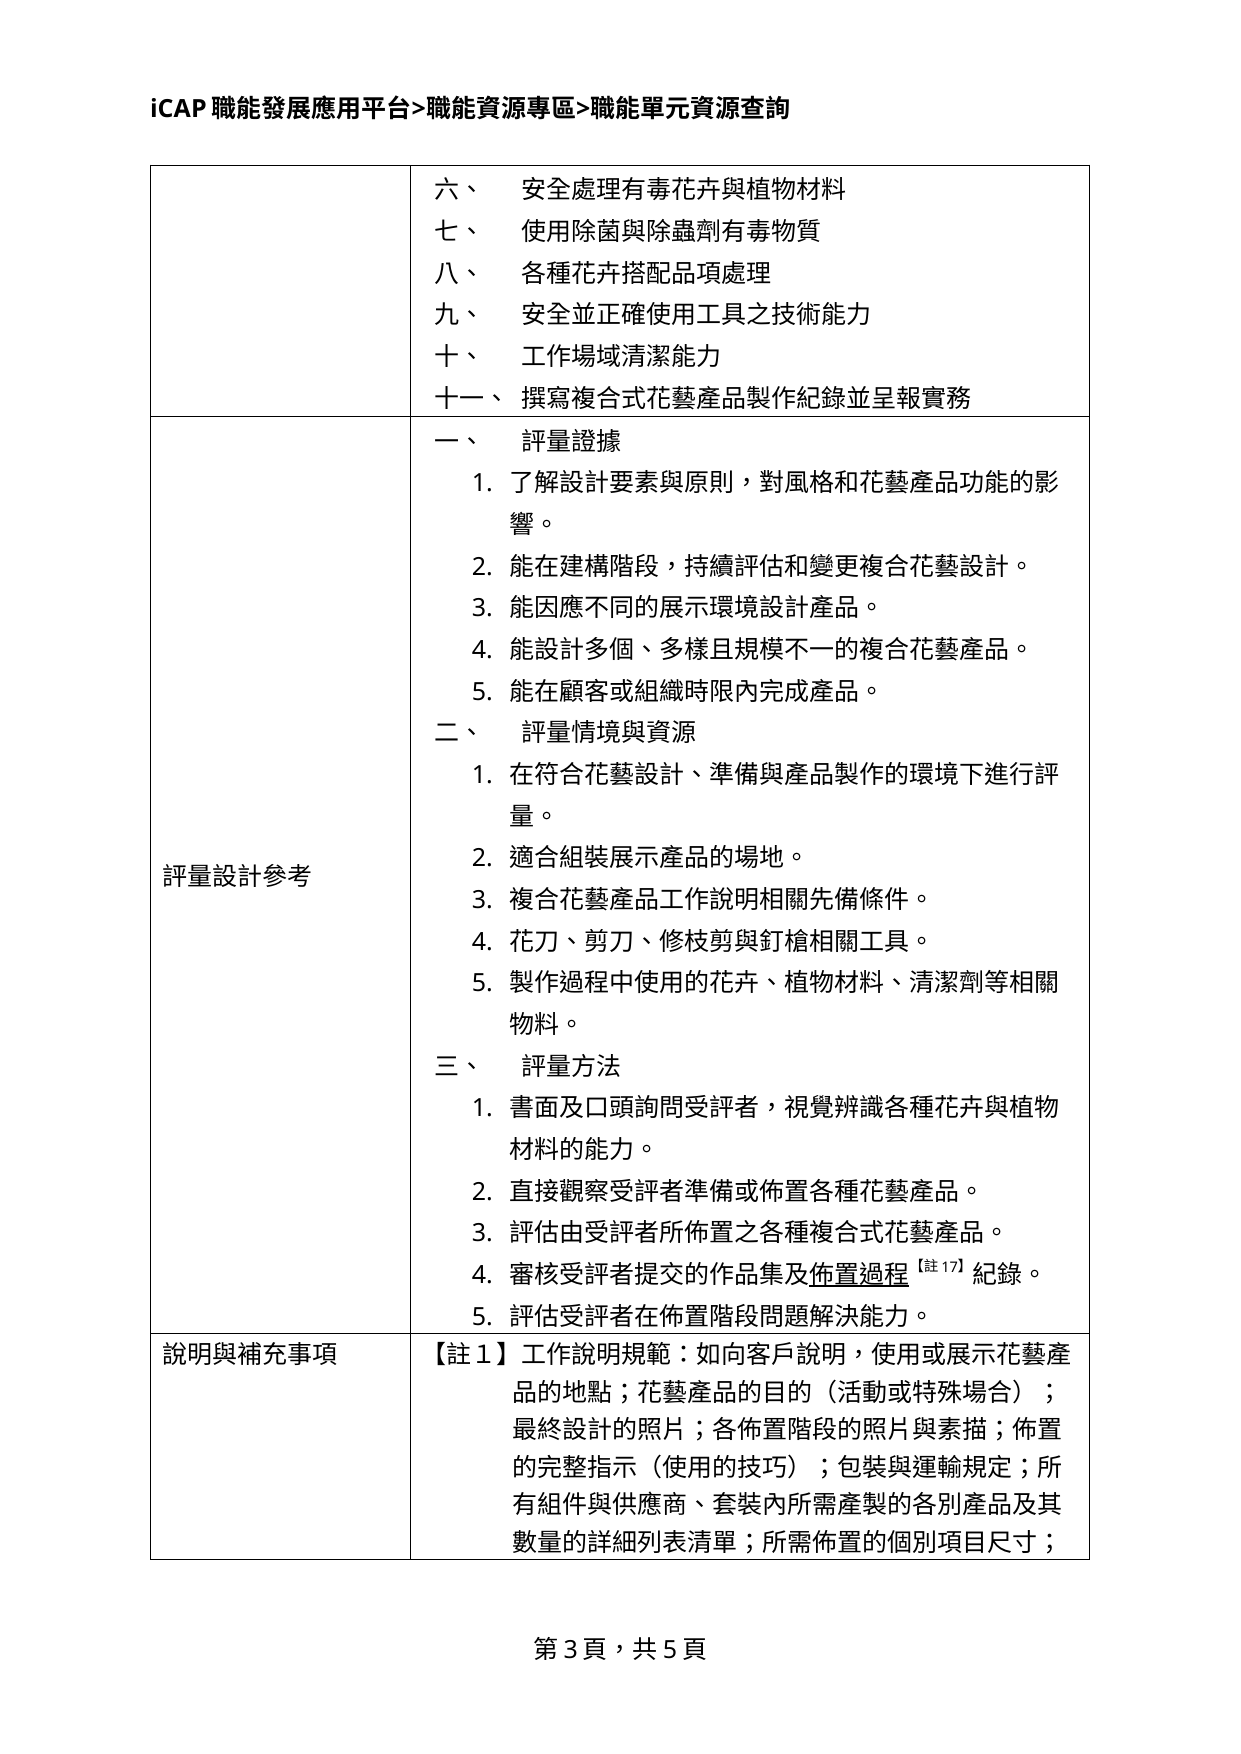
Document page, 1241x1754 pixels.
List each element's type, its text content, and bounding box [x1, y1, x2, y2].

table_cell 評量證據 了解設計要素與原則，對風格和花藝產品功能的影響。 能在建構階段，持續評估和變更複合花藝設計。 能因應不同的展示環境設計產品。 能設計多個、多樣且規模不一的複合花藝產品。 能在顧客或組織時限內完成產品。 評量情境與資源 在符合花藝設計、準備與產品製作的環境下進行評量。 適合組裝展示產品的場地。 複合花藝產品工作說明相關先備條件。 花刀、剪刀、修枝剪與釘槍相關工具。 製作過程中使用的花卉、植物材料、清潔劑等相關物料。 評量方法 書面及口頭詢問受評者，視覺辨識各種花卉與植物材料的能力。 直接觀察受評者準備或佈置各種花藝產品。 評估由受評者所佈置之各種複合式花藝產品。 審核受評者提交的作品集及佈置過程【註17】紀錄。 評估受評者在佈置階段問題解決能力。 [411, 417, 1089, 1333]
table_cell 溝通協調能力 職業安全衛生風險管控能力 規劃複合式花藝產品製作專案與流程 複合式花藝產品的設計能力 辨識損毀或不適當的花卉與植物材料 安全處理有毒花卉與植物材料 使用除菌與除蟲劑有毒物質 各種花卉搭配品項處理 安全並正確使用工具之技術能力 工作場域清潔能力 撰寫複合式花藝產品製作紀錄並呈報實務 [411, 166, 1089, 416]
table_cell 評量設計參考 [151, 417, 410, 1333]
table_cell [151, 166, 410, 416]
table_cell 【註１】工作說明規範：如向客戶說明，使用或展示花藝產品的地點；花藝產品的目的（活動或特殊場合）；最終設計的照片；各佈置階段的照片與素描；佈置的完整指示（使用的技巧）；包裝與運輸規定；所有組件與供應商、套裝內所需產製的各別產品及其數量的詳細列表清單；所需佈置的個別項目尺寸； [411, 1334, 1089, 1559]
table_cell 說明與補充事項 [151, 1334, 410, 1559]
